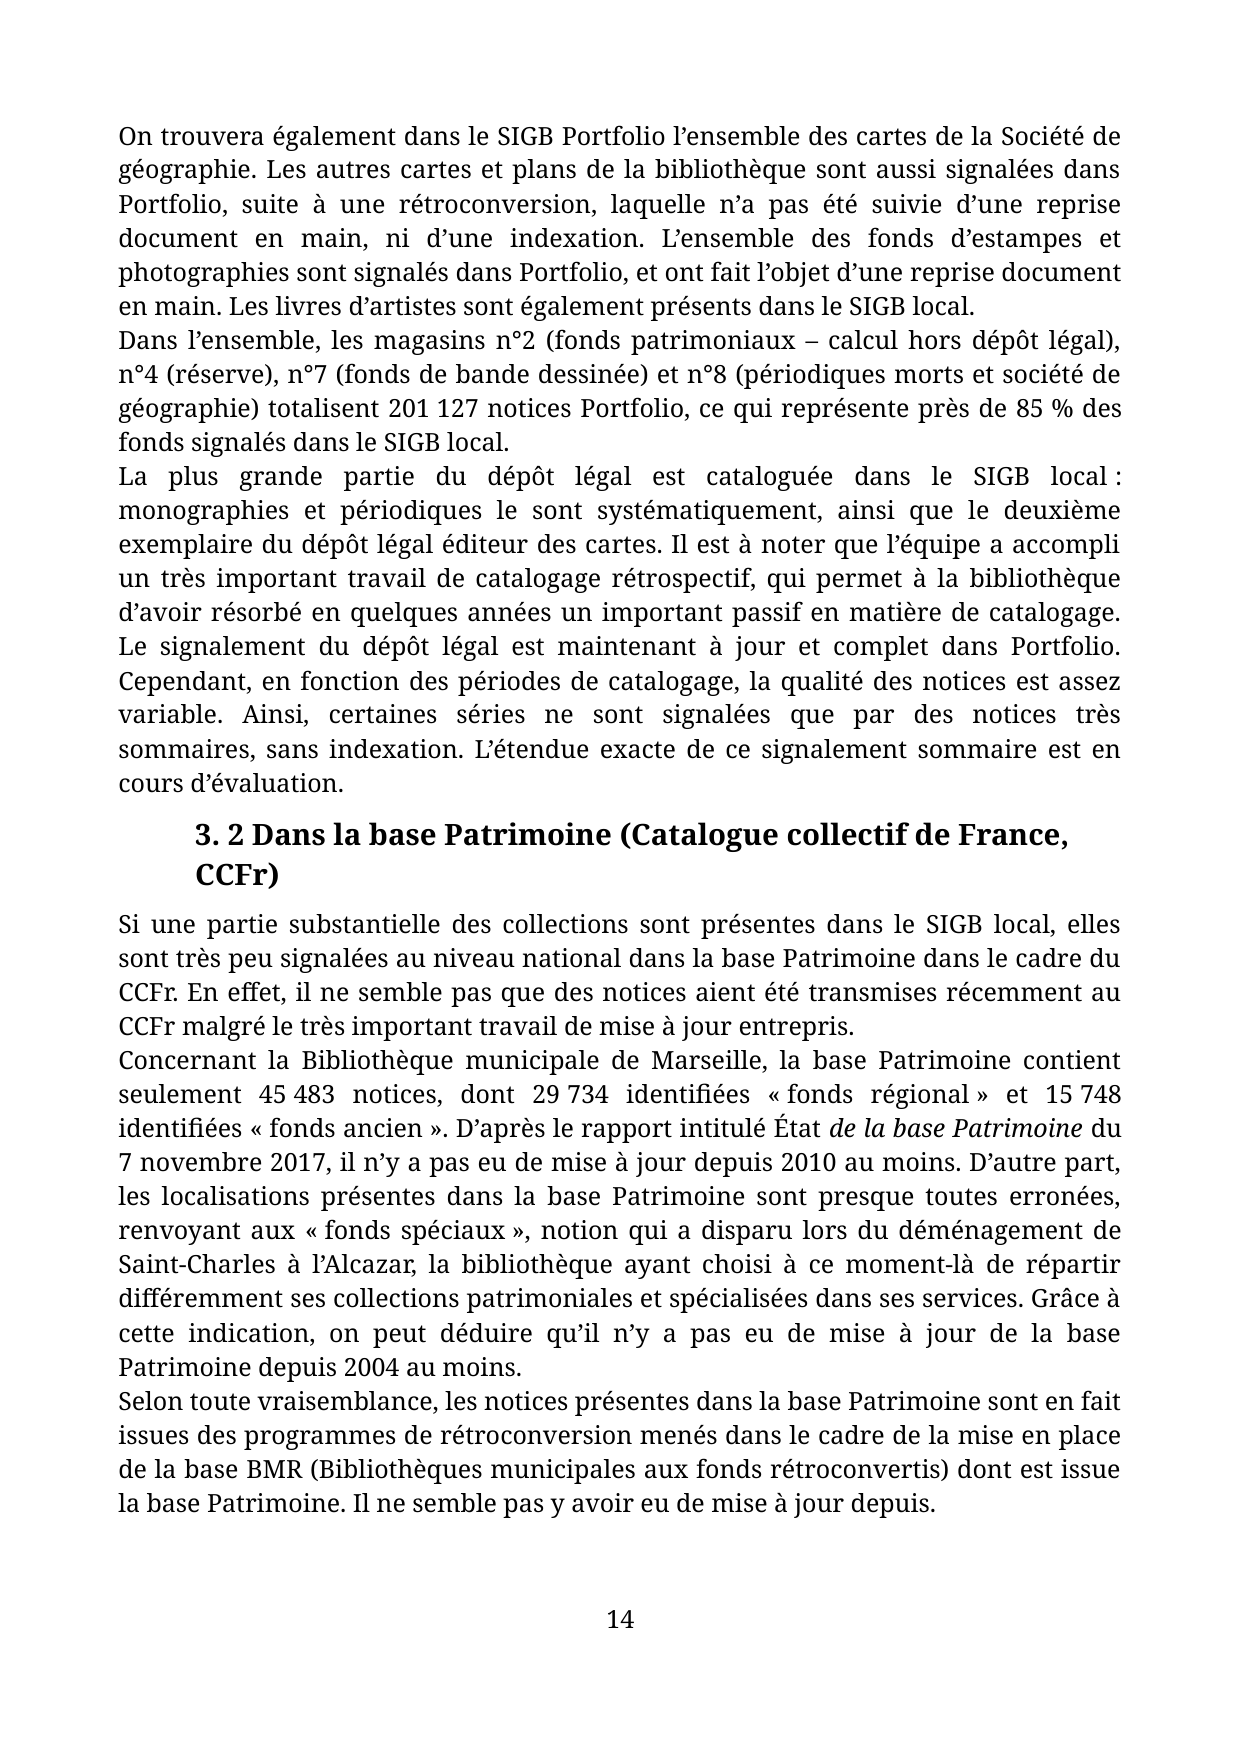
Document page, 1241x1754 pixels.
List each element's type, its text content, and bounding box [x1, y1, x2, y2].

text Concernant la Bibliothèque municipale de Marseille, la base Patrimoine contient seulement 45 483 notices, dont 29 734 identifiées « fonds régional » et 15 748 identifiées « fonds ancien ». D’après le rapport intitulé État de la base Patrimoine du 7 novembre 2017, il n’y a pas eu de mise à jour depuis 2010 au moins. D’autre part, les localisations présentes dans la base Patrimoine sont presque toutes erronées, renvoyant aux « fonds spéciaux », notion qui a disparu lors du déménagement de Saint-Charles à l’Alcazar, la bibliothèque ayant choisi à ce moment-là de répartir différemment ses collections patrimoniales et spécialisées dans ses services. Grâce à cette indication, on peut déduire qu’il n’y a pas eu de mise à jour de la base Patrimoine depuis 2004 au moins. [118, 1043, 1122, 1383]
text La plus grande partie du dépôt légal est cataloguée dans le SIGB local : monographies et périodiques le sont systématiquement, ainsi que le deuxième exemplaire du dépôt légal éditeur des cartes. Il est à noter que l’équipe a accompli un très important travail de catalogage rétrospectif, qui permet à la bibliothèque d’avoir résorbé en quelques années un important passif en matière de catalogage. Le signalement du dépôt légal est maintenant à jour et complet dans Portfolio. Cependant, en fonction des périodes de catalogage, la qualité des notices est assez variable. Ainsi, certaines séries ne sont signalées que par des notices très sommaires, sans indexation. L’étendue exacte de ce signalement sommaire est en cours d’évaluation. [118, 459, 1122, 799]
text Selon toute vraisemblance, les notices présentes dans la base Patrimoine sont en fait issues des programmes de rétroconversion menés dans le cadre de la mise en place de la base BMR (Bibliothèques municipales aux fonds rétroconvertis) dont est issue la base Patrimoine. Il ne semble pas y avoir eu de mise à jour depuis. [118, 1383, 1122, 1519]
text Si une partie substantielle des collections sont présentes dans le SIGB local, elles sont très peu signalées au niveau national dans la base Patrimoine dans le cadre du CCFr. En effet, il ne semble pas que des notices aient été transmises récemment au CCFr malgré le très important travail de mise à jour entrepris. [118, 906, 1122, 1043]
text Dans l’ensemble, les magasins n°2 (fonds patrimoniaux – calcul hors dépôt légal), n°4 (réserve), n°7 (fonds de bande dessinée) et n°8 (périodiques morts et société de géographie) totalisent 201 127 notices Portfolio, ce qui représente près de 85 % des fonds signalés dans le SIGB local. [118, 322, 1122, 459]
text On trouvera également dans le SIGB Portfolio l’ensemble des cartes de la Société de géographie. Les autres cartes et plans de la bibliothèque sont aussi signalées dans Portfolio, suite à une rétroconversion, laquelle n’a pas été suivie d’une reprise document en main, ni d’une indexation. L’ensemble des fonds d’estampes et photographies sont signalés dans Portfolio, et ont fait l’objet d’une reprise document en main. Les livres d’artistes sont également présents dans le SIGB local. [118, 118, 1122, 322]
subtitle 3. 2 Dans la base Patrimoine (Catalogue collectif de France, CCFr) [195, 814, 1122, 894]
